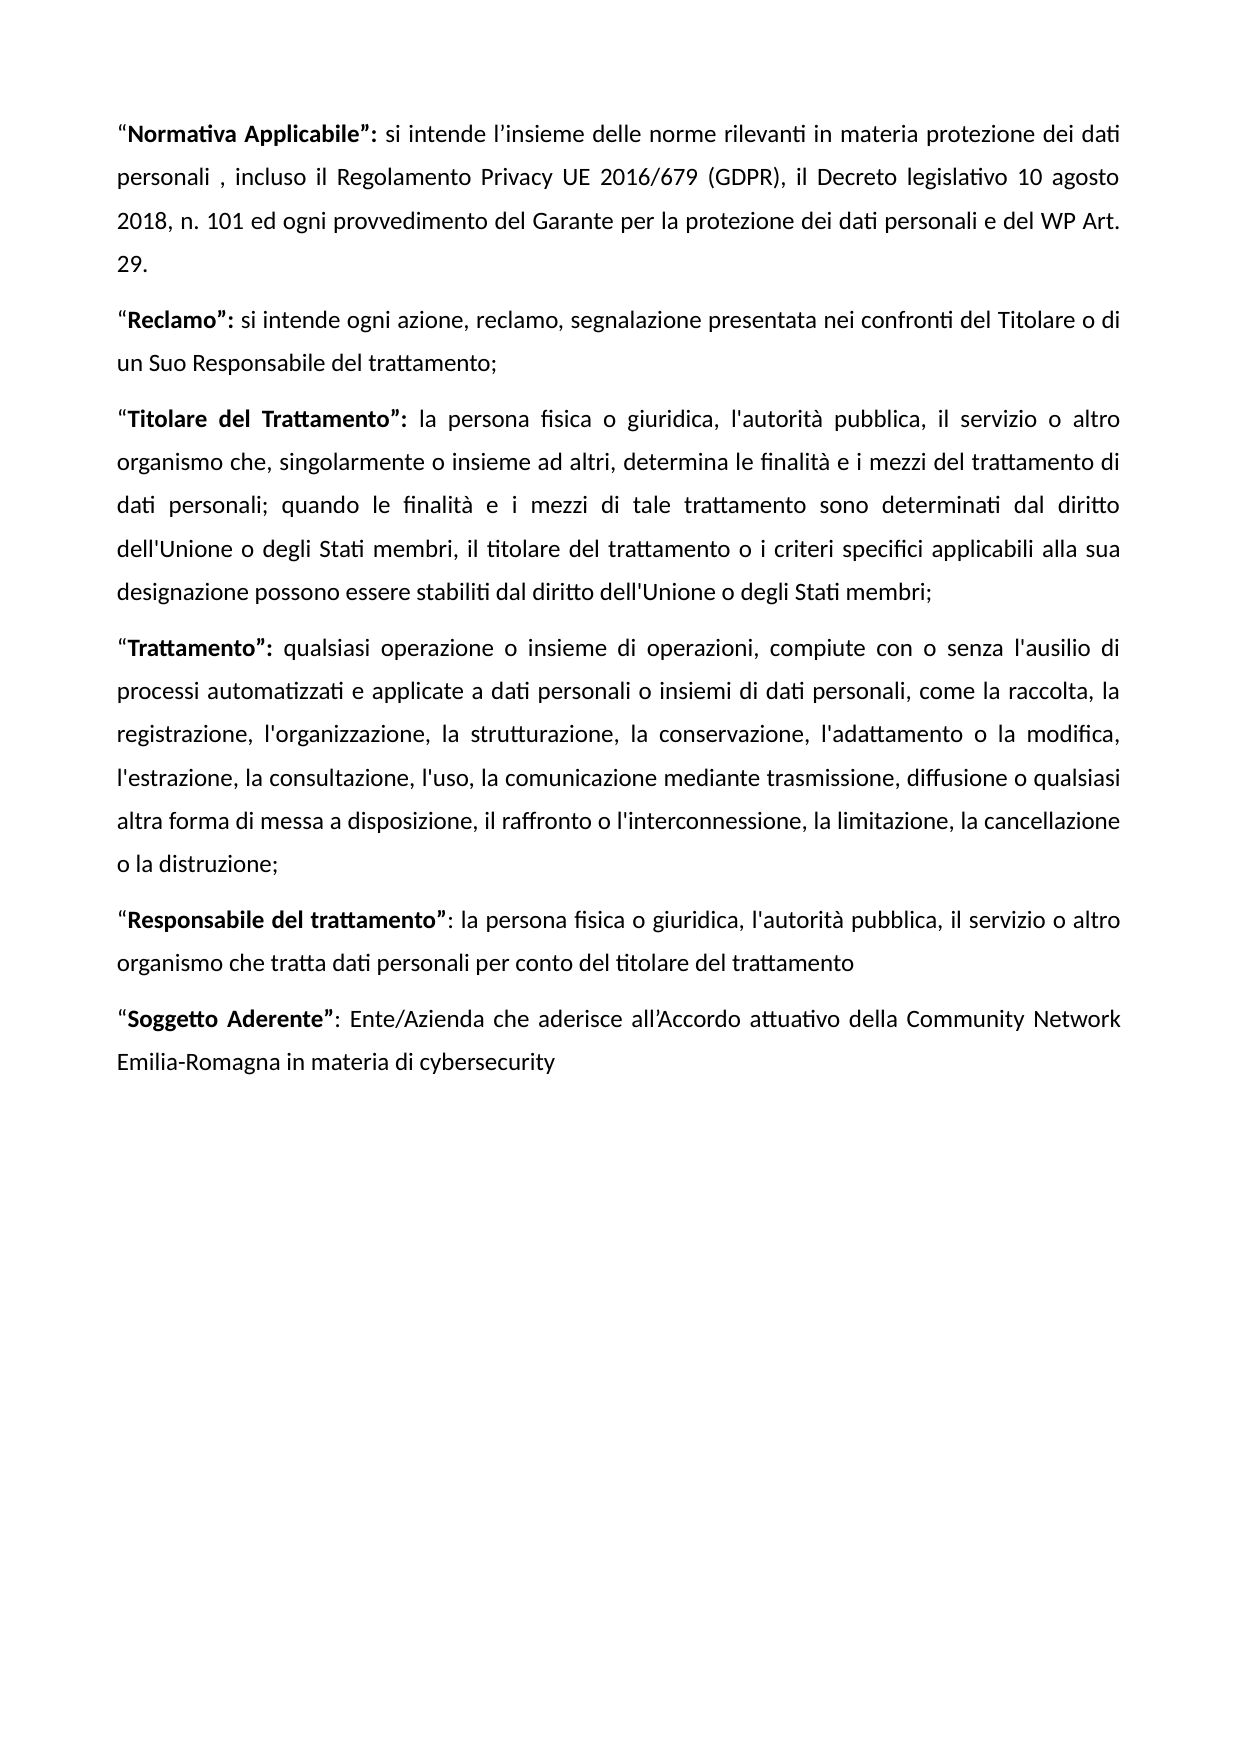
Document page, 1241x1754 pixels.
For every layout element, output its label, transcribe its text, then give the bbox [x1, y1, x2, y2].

text “Soggetto Aderente”: Ente/Azienda che aderisce all’Accordo attuativo della Community Network Emilia-Romagna in materia di cybersecurity [117, 1003, 1122, 1077]
text “Reclamo”: si intende ogni azione, reclamo, segnalazione presentata nei confronti del Titolare o di un Suo Responsabile del trattamento; [117, 304, 1122, 378]
text “Normativa Applicabile”: si intende l’insieme delle norme rilevanti in materia protezione dei dati personali , incluso il Regolamento Privacy UE 2016/679 (GDPR), il Decreto legislativo 10 agosto 2018, n. 101 ed ogni provvedimento del Garante per la protezione dei dati personali e del WP Art. 29. [117, 118, 1122, 279]
text “Responsabile del trattamento”: la persona fisica o giuridica, l'autorità pubblica, il servizio o altro organismo che tratta dati personali per conto del titolare del trattamento [117, 904, 1122, 978]
text “Titolare del Trattamento”: la persona fisica o giuridica, l'autorità pubblica, il servizio o altro organismo che, singolarmente o insieme ad altri, determina le finalità e i mezzi del trattamento di dati personali; quando le finalità e i mezzi di tale trattamento sono determinati dal diritto dell'Unione o degli Stati membri, il titolare del trattamento o i criteri specifici applicabili alla sua designazione possono essere stabiliti dal diritto dell'Unione o degli Stati membri; [117, 403, 1122, 607]
text “Trattamento”: qualsiasi operazione o insieme di operazioni, compiute con o senza l'ausilio di processi automatizzati e applicate a dati personali o insiemi di dati personali, come la raccolta, la registrazione, l'organizzazione, la strutturazione, la conservazione, l'adattamento o la modifica, l'estrazione, la consultazione, l'uso, la comunicazione mediante trasmissione, diffusione o qualsiasi altra forma di messa a disposizione, il raffronto o l'interconnessione, la limitazione, la cancellazione o la distruzione; [117, 632, 1122, 879]
